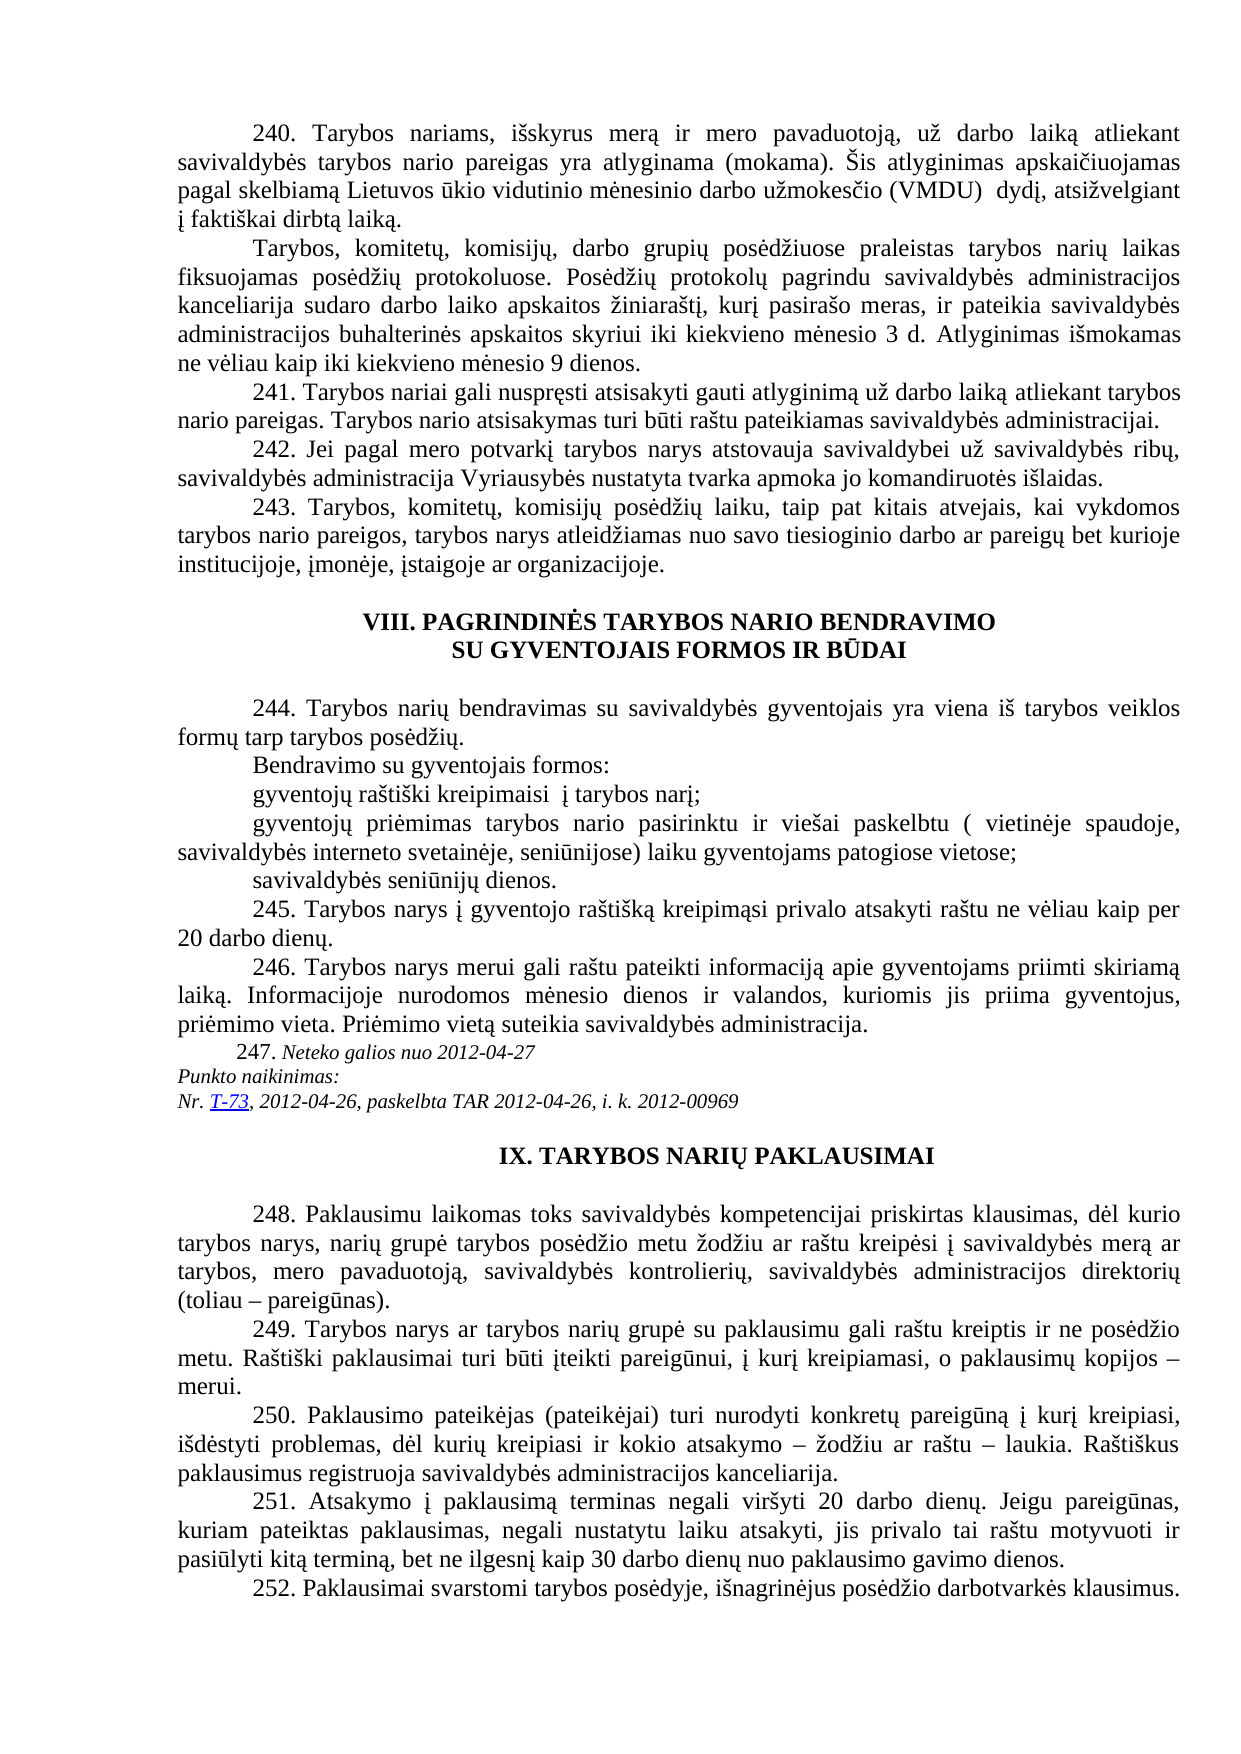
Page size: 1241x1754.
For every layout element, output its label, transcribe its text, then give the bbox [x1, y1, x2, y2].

text 244. Tarybos narių bendravimas su savivaldybės gyventojais yra viena iš tarybos veiklos formų tarp tarybos posėdžių. [177, 693, 1181, 751]
text 240. Tarybos nariams, išskyrus merą ir mero pavaduotoją, už darbo laiką atliekant savivaldybės tarybos nario pareigas yra atlyginama (mokama). Šis atlyginimas apskaičiuojamas pagal skelbiamą Lietuvos ūkio vidutinio mėnesinio darbo užmokesčio (VMDU) dydį, atsižvelgiant į faktiškai dirbtą laiką. [177, 118, 1181, 233]
text 248. Paklausimu laikomas toks savivaldybės kompetencijai priskirtas klausimas, dėl kurio tarybos narys, narių grupė tarybos posėdžio metu žodžiu ar raštu kreipėsi į savivaldybės merą ar tarybos, mero pavaduotoją, savivaldybės kontrolierių, savivaldybės administracijos direktorių (toliau – pareigūnas). [177, 1199, 1181, 1314]
text IX. Tarybos narių paklausimai [177, 1141, 1181, 1170]
text Punkto naikinimas: [177, 1064, 1181, 1088]
text 243. Tarybos, komitetų, komisijų posėdžių laiku, taip pat kitais atvejais, kai vykdomos tarybos nario pareigos, tarybos narys atleidžiamas nuo savo tiesioginio darbo ar pareigų bet kurioje institucijoje, įmonėje, įstaigoje ar organizacijoje. [177, 492, 1181, 578]
text Bendravimo su gyventojais formos: [177, 751, 1181, 779]
text gyventojų raštiški kreipimaisi į tarybos narį; [177, 779, 1181, 808]
text Nr. T-73, 2012-04-26, paskelbta TAR 2012-04-26, i. k. 2012-00969 [177, 1088, 1181, 1113]
text SU GYVENTOJAIS FORMOS IR BŪDAI [177, 636, 1181, 664]
text 251. Atsakymo į paklausimą terminas negali viršyti 20 darbo dienų. Jeigu pareigūnas, kuriam pateiktas paklausimas, negali nustatytu laiku atsakyti, jis privalo tai raštu motyvuoti ir pasiūlyti kitą terminą, bet ne ilgesnį kaip 30 darbo dienų nuo paklausimo gavimo dienos. [177, 1486, 1181, 1573]
text 252. Paklausimai svarstomi tarybos posėdyje, išnagrinėjus posėdžio darbotvarkės klausimus. [177, 1573, 1181, 1601]
text 246. Tarybos narys merui gali raštu pateikti informaciją apie gyventojams priimti skiriamą laiką. Informacijoje nurodomos mėnesio dienos ir valandos, kuriomis jis priima gyventojus, priėmimo vieta. Priėmimo vietą suteikia savivaldybės administracija. [177, 952, 1181, 1038]
text gyventojų priėmimas tarybos nario pasirinktu ir viešai paskelbtu ( vietinėje spaudoje, savivaldybės interneto svetainėje, seniūnijose) laiku gyventojams patogiose vietose; [177, 808, 1181, 866]
text 242. Jei pagal mero potvarkį tarybos narys atstovauja savivaldybei už savivaldybės ribų, savivaldybės administracija Vyriausybės nustatyta tvarka apmoka jo komandiruotės išlaidas. [177, 434, 1181, 492]
text savivaldybės seniūnijų dienos. [177, 866, 1181, 894]
text Tarybos, komitetų, komisijų, darbo grupių posėdžiuose praleistas tarybos narių laikas fiksuojamas posėdžių protokoluose. Posėdžių protokolų pagrindu savivaldybės administracijos kanceliarija sudaro darbo laiko apskaitos žiniaraštį, kurį pasirašo meras, ir pateikia savivaldybės administracijos buhalterinės apskaitos skyriui iki kiekvieno mėnesio 3 d. Atlyginimas išmokamas ne vėliau kaip iki kiekvieno mėnesio 9 dienos. [177, 233, 1181, 377]
text 247. Neteko galios nuo 2012-04-27 [177, 1038, 1181, 1064]
text 241. Tarybos nariai gali nuspręsti atsisakyti gauti atlyginimą už darbo laiką atliekant tarybos nario pareigas. Tarybos nario atsisakymas turi būti raštu pateikiamas savivaldybės administracijai. [177, 377, 1181, 434]
text 250. Paklausimo pateikėjas (pateikėjai) turi nurodyti konkretų pareigūną į kurį kreipiasi, išdėstyti problemas, dėl kurių kreipiasi ir kokio atsakymo – žodžiu ar raštu – laukia. Raštiškus paklausimus registruoja savivaldybės administracijos kanceliarija. [177, 1400, 1181, 1486]
text 249. Tarybos narys ar tarybos narių grupė su paklausimu gali raštu kreiptis ir ne posėdžio metu. Raštiški paklausimai turi būti įteikti pareigūnui, į kurį kreipiamasi, o paklausimų kopijos – merui. [177, 1314, 1181, 1400]
text VIII. PAGRINDINĖS TARYBOS NARIO BENDRAVIMO [177, 607, 1181, 636]
text 245. Tarybos narys į gyventojo raštišką kreipimąsi privalo atsakyti raštu ne vėliau kaip per 20 darbo dienų. [177, 894, 1181, 952]
